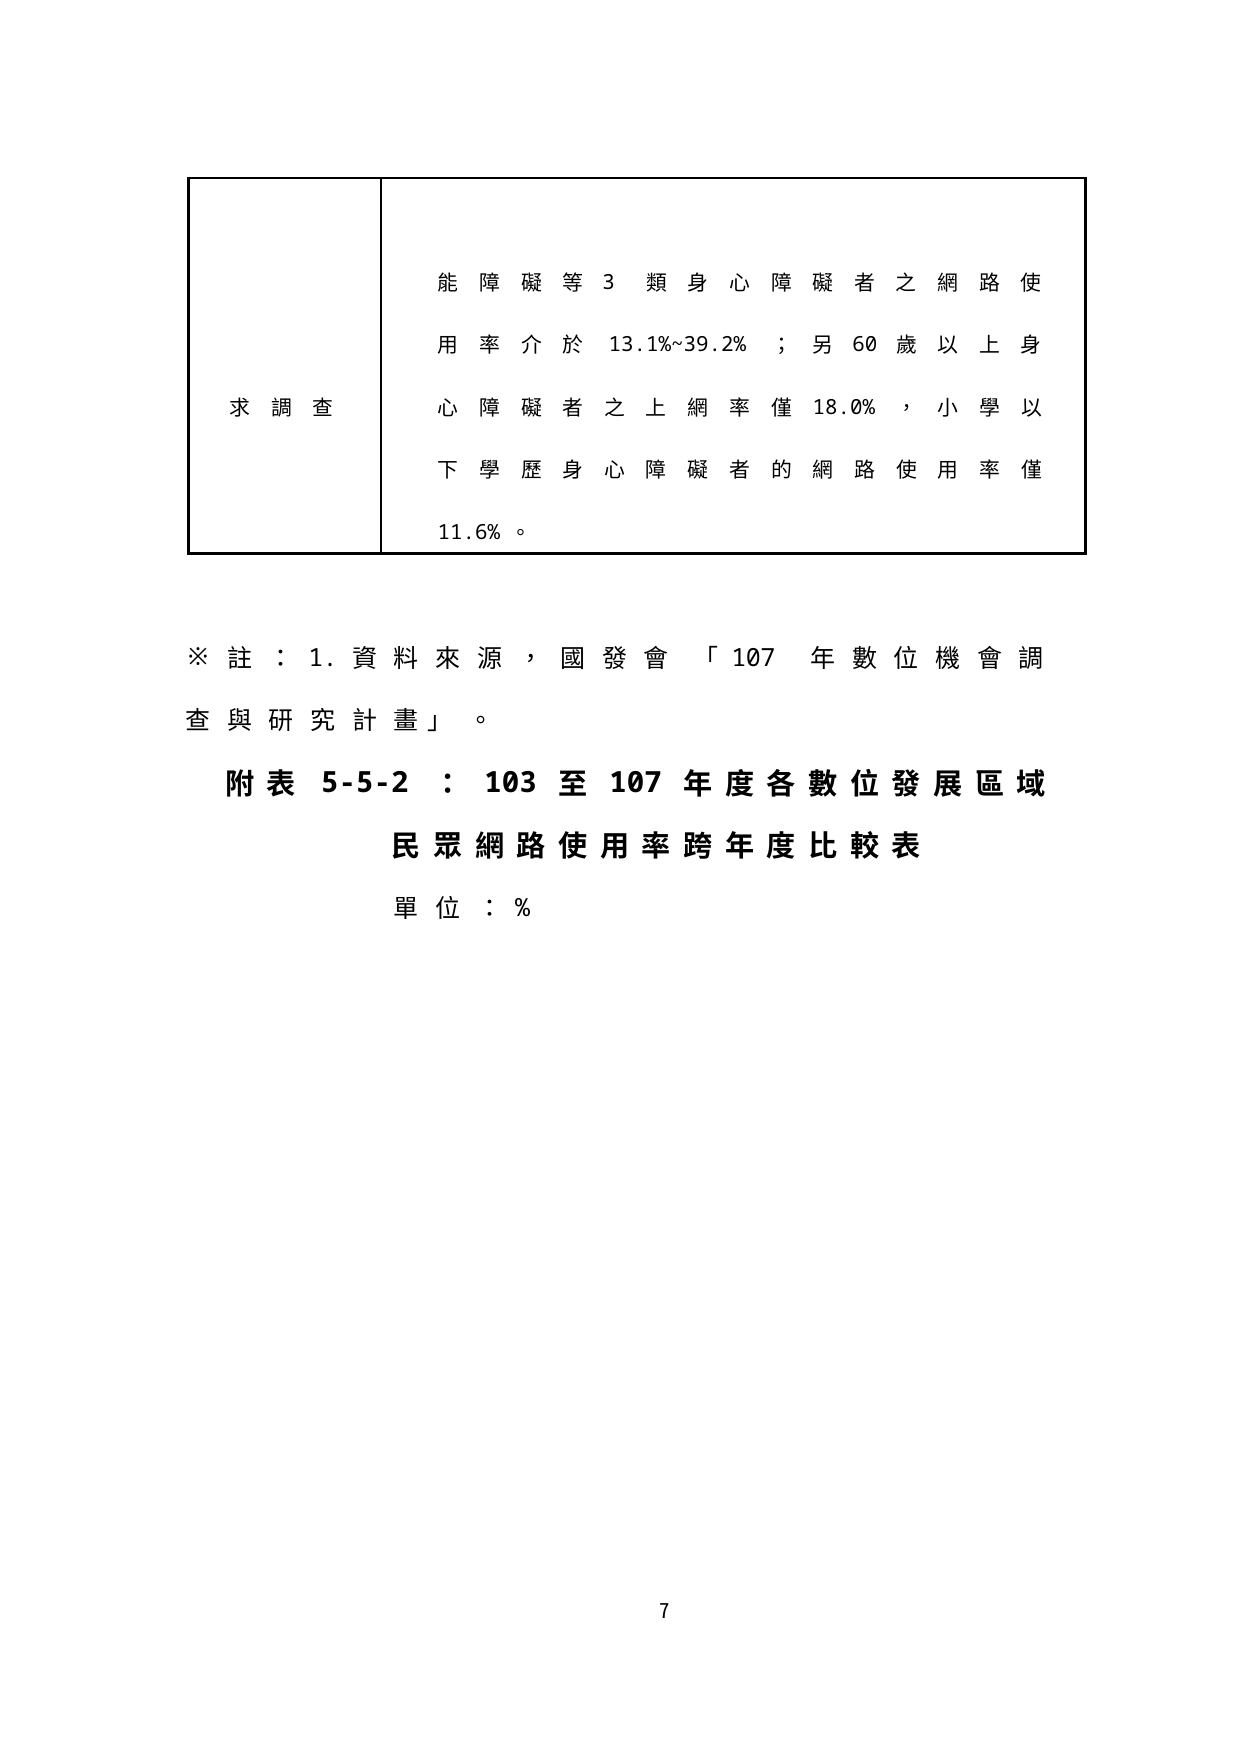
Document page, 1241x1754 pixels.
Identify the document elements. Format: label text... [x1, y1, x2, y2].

text ※註：1.資料來源，國發會「107 年數位機會調查與研究計畫」。 [177, 615, 1052, 740]
table_cell 求調查 [190, 179, 380, 552]
text 附表5-5-2：103至107年度各數位發展區域民眾網路使用率跨年度比較表 單位：% [184, 740, 1052, 927]
table_cell 能障礙等3 類身心障礙者之網路使用率介於13.1%~39.2%；另60歲以上身心障礙者之上網率僅18.0%，小學以下學歷身心障礙者的網路使用率僅11.6%。 [382, 179, 1084, 552]
